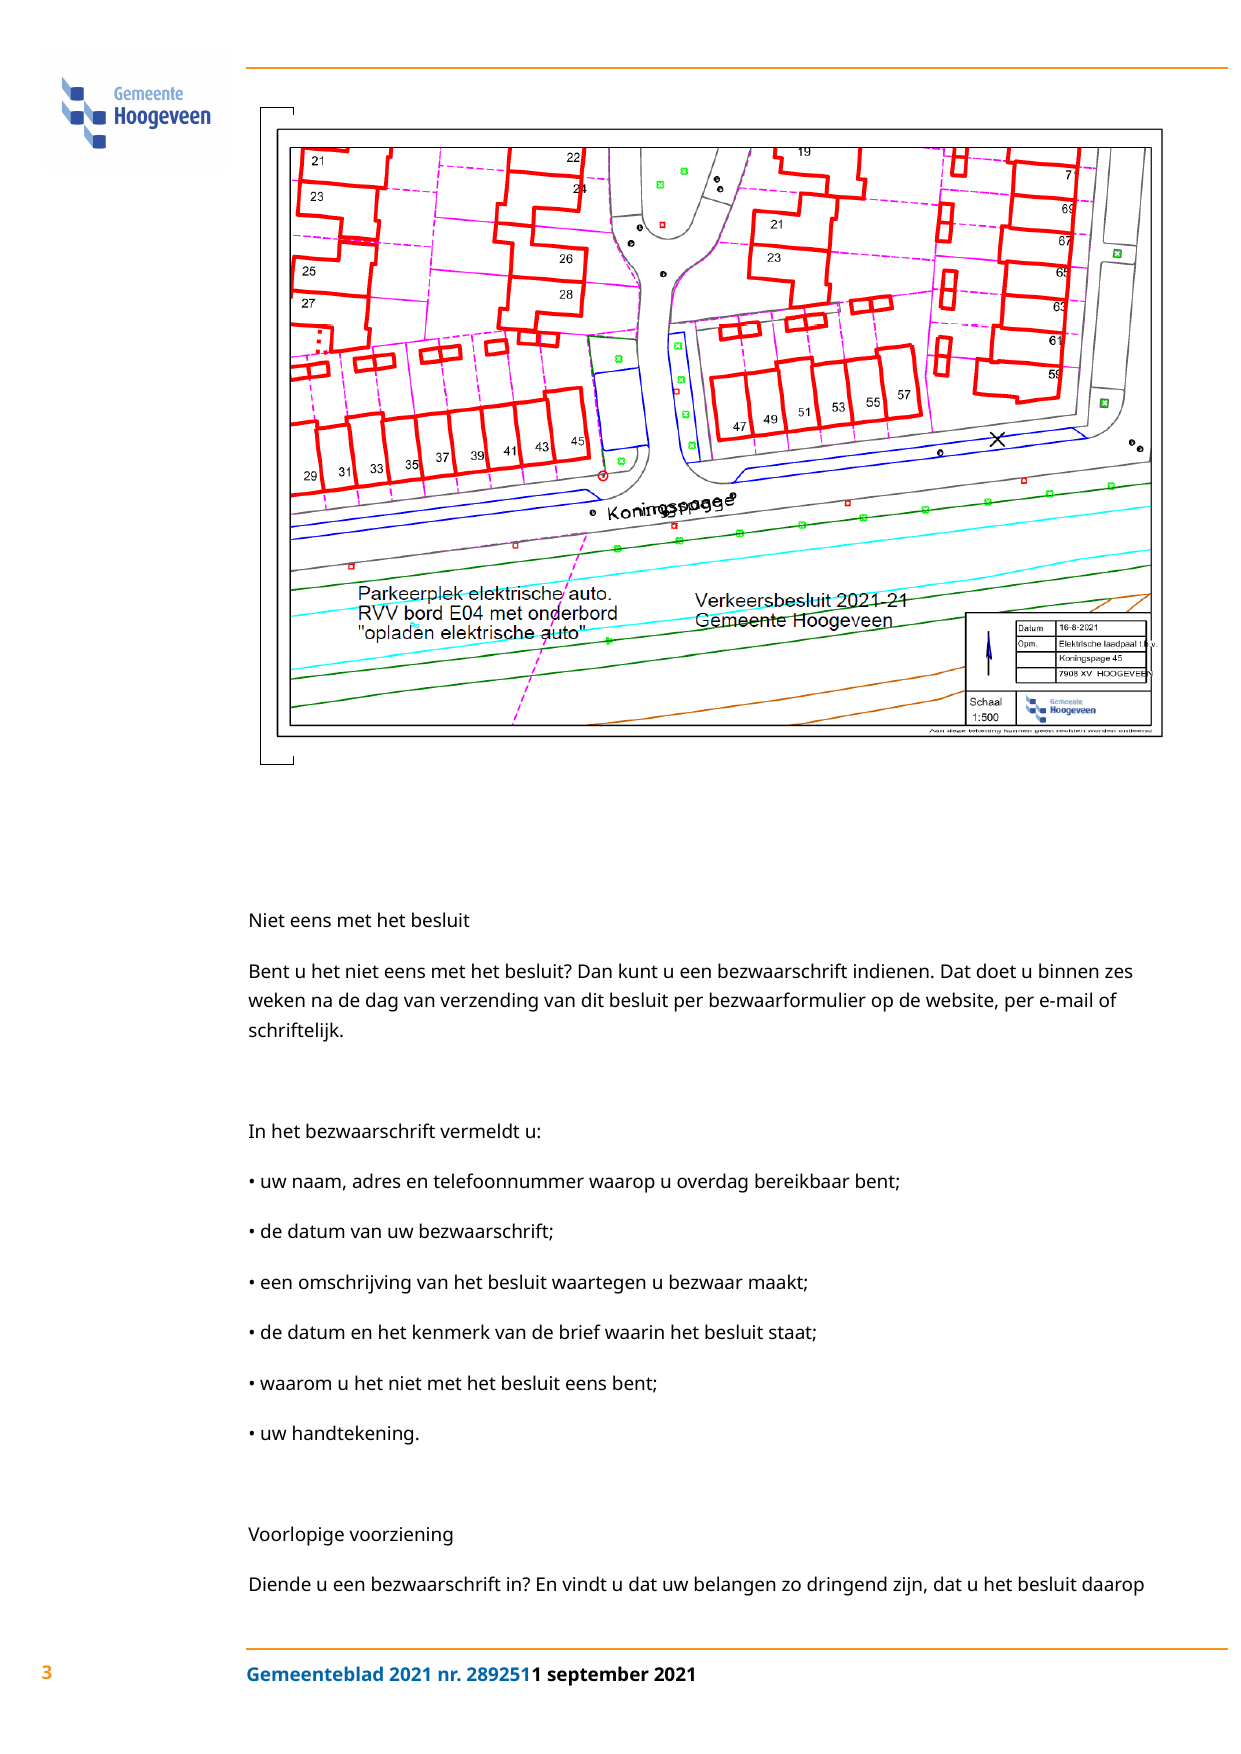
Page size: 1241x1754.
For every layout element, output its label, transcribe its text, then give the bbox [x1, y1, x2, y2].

text Bent u het niet eens met het besluit? Dan kunt u een bezwaarschrift indienen. Dat doet u binnen zes weken na de dag van verzending van dit besluit per bezwaarformulier op de website, per e-mail of schriftelijk. [248, 958, 1152, 1043]
text • de datum en het kenmerk van de brief waarin het besluit staat; [248, 1319, 1152, 1345]
text In het bezwaarschrift vermeldt u: [248, 1118, 1152, 1144]
text Voorlopige voorziening [248, 1521, 1152, 1547]
text • uw handtekening. [248, 1420, 1152, 1446]
text Diende u een bezwaarschrift in? En vindt u dat uw belangen zo dringend zijn, dat u het besluit daarop [248, 1572, 1152, 1597]
picture [268, 115, 1173, 756]
text Niet eens met het besluit [248, 907, 1152, 933]
text • een omschrijving van het besluit waartegen u bezwaar maakt; [248, 1269, 1152, 1295]
picture [41, 47, 231, 172]
text • de datum van uw bezwaarschrift; [248, 1219, 1152, 1244]
text • uw naam, adres en telefoonnummer waarop u overdag bereikbaar bent; [248, 1168, 1152, 1194]
text • waarom u het niet met het besluit eens bent; [248, 1370, 1152, 1396]
